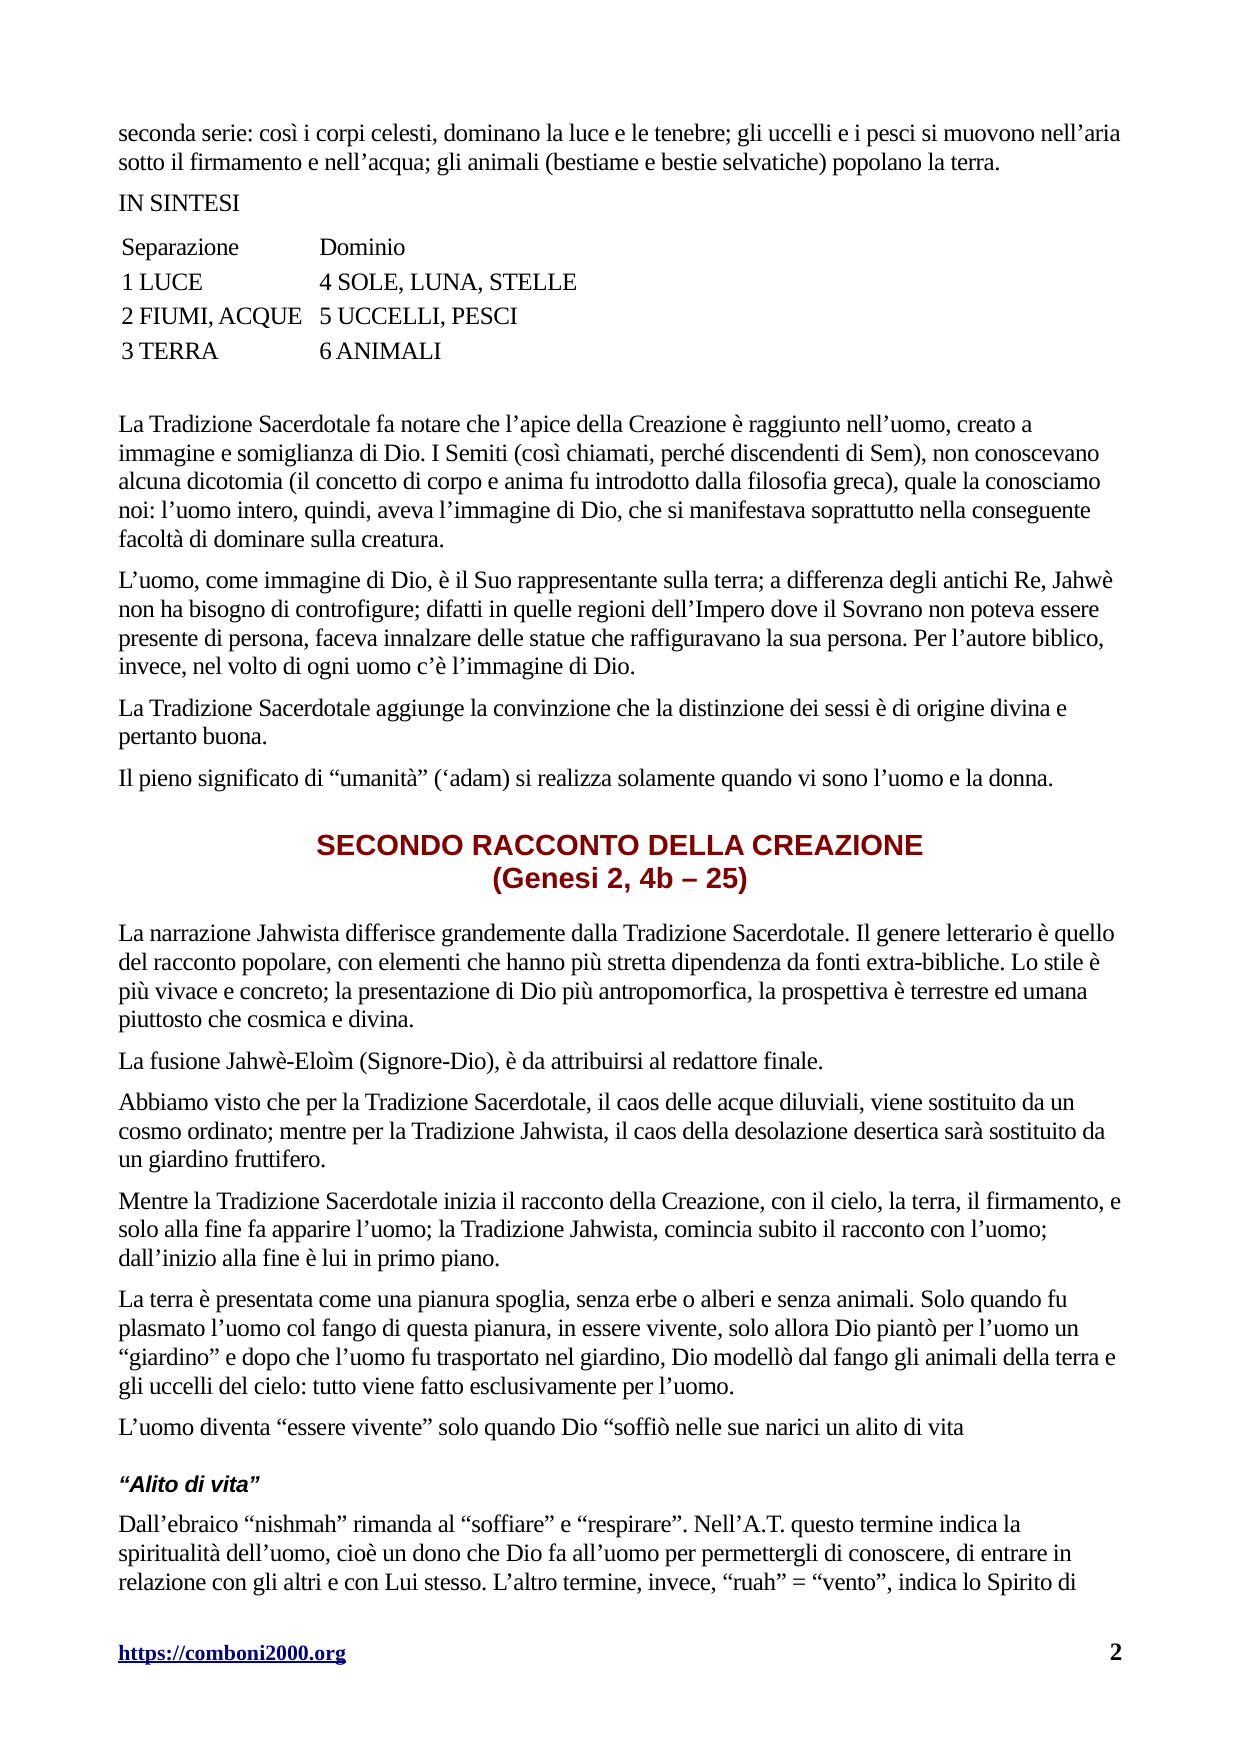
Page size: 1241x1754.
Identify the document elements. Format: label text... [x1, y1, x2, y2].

text Mentre la Tradizione Sacerdotale inizia il racconto della Creazione, con il cielo, la terra, il firmamento, e solo alla fine fa apparire l’uomo; la Tradizione Jahwista, comincia subito il racconto con l’uomo; dall’inizio alla fine è lui in primo piano. [118, 1186, 1122, 1272]
text La terra è presentata come una pianura spoglia, senza erbe o alberi e senza animali. Solo quando fu plasmato l’uomo col fango di questa pianura, in essere vivente, solo allora Dio piantò per l’uomo un “giardino” e dopo che l’uomo fu trasportato nel giardino, Dio modellò dal fango gli animali della terra e gli uccelli del cielo: tutto viene fatto esclusivamente per l’uomo. [118, 1284, 1122, 1399]
table_header Dominio [316, 229, 595, 264]
subtitle “Alito di vita” [118, 1471, 1122, 1497]
text La narrazione Jahwista differisce grandemente dalla Tradizione Sacerdotale. Il genere letterario è quello del racconto popolare, con elementi che hanno più stretta dipendenza da fonti extra-bibliche. Lo stile è più vivace e concreto; la presentazione di Dio più antropomorfica, la prospettiva è terrestre ed umana piuttosto che cosmica e divina. [118, 918, 1122, 1033]
text Il pieno significato di “umanità” (‘adam) si realizza solamente quando vi sono l’uomo e la donna. [118, 763, 1122, 791]
text L’uomo, come immagine di Dio, è il Suo rappresentante sulla terra; a differenza degli antichi Re, Jahwè non ha bisogno di controfigure; difatti in quelle regioni dell’Impero dove il Sovrano non poteva essere presente di persona, faceva innalzare delle statue che raffiguravano la sua persona. Per l’autore biblico, invece, nel volto di ogni uomo c’è l’immagine di Dio. [118, 565, 1122, 680]
table_header Separazione [118, 229, 316, 264]
table_cell 4 SOLE, LUNA, STELLE [316, 264, 595, 298]
table_cell 3 TERRA [118, 333, 316, 368]
table_cell 5 UCCELLI, PESCI [316, 299, 595, 333]
text La Tradizione Sacerdotale fa notare che l’apice della Creazione è raggiunto nell’uomo, creato a immagine e somiglianza di Dio. I Semiti (così chiamati, perché discendenti di Sem), non conoscevano alcuna dicotomia (il concetto di corpo e anima fu introdotto dalla filosofia greca), quale la conosciamo noi: l’uomo intero, quindi, aveva l’immagine di Dio, che si manifestava soprattutto nella conseguente facoltà di dominare sulla creatura. [118, 409, 1122, 553]
text Dall’ebraico “nishmah” rimanda al “soffiare” e “respirare”. Nell’A.T. questo termine indica la spiritualità dell’uomo, cioè un dono che Dio fa all’uomo per permettergli di conoscere, di entrare in relazione con gli altri e con Lui stesso. L’altro termine, invece, “ruah” = “vento”, indica lo Spirito di [118, 1509, 1122, 1595]
text La fusione Jahwè-Eloìm (Signore-Dio), è da attribuirsi al redattore finale. [118, 1046, 1122, 1074]
text seconda serie: così i corpi celesti, dominano la luce e le tenebre; gli uccelli e i pesci si muovono nell’aria sotto il firmamento e nell’acqua; gli animali (bestiame e bestie selvatiche) popolano la terra. [118, 118, 1122, 176]
subtitle SECONDO RACCONTO DELLA CREAZIONE (Genesi 2, 4b – 25) [118, 828, 1122, 895]
text La Tradizione Sacerdotale aggiunge la convinzione che la distinzione dei sessi è di origine divina e pertanto buona. [118, 693, 1122, 750]
table_cell 6 ANIMALI [316, 333, 595, 368]
table_cell 2 FIUMI, ACQUE [118, 299, 316, 333]
text Abbiamo visto che per la Tradizione Sacerdotale, il caos delle acque diluviali, viene sostituito da un cosmo ordinato; mentre per la Tradizione Jahwista, il caos della desolazione desertica sarà sostituito da un giardino fruttifero. [118, 1087, 1122, 1173]
text L’uomo diventa “essere vivente” solo quando Dio “soffiò nelle sue narici un alito di vita [118, 1412, 1122, 1441]
text IN SINTESI [118, 188, 1122, 217]
table_cell 1 LUCE [118, 264, 316, 298]
